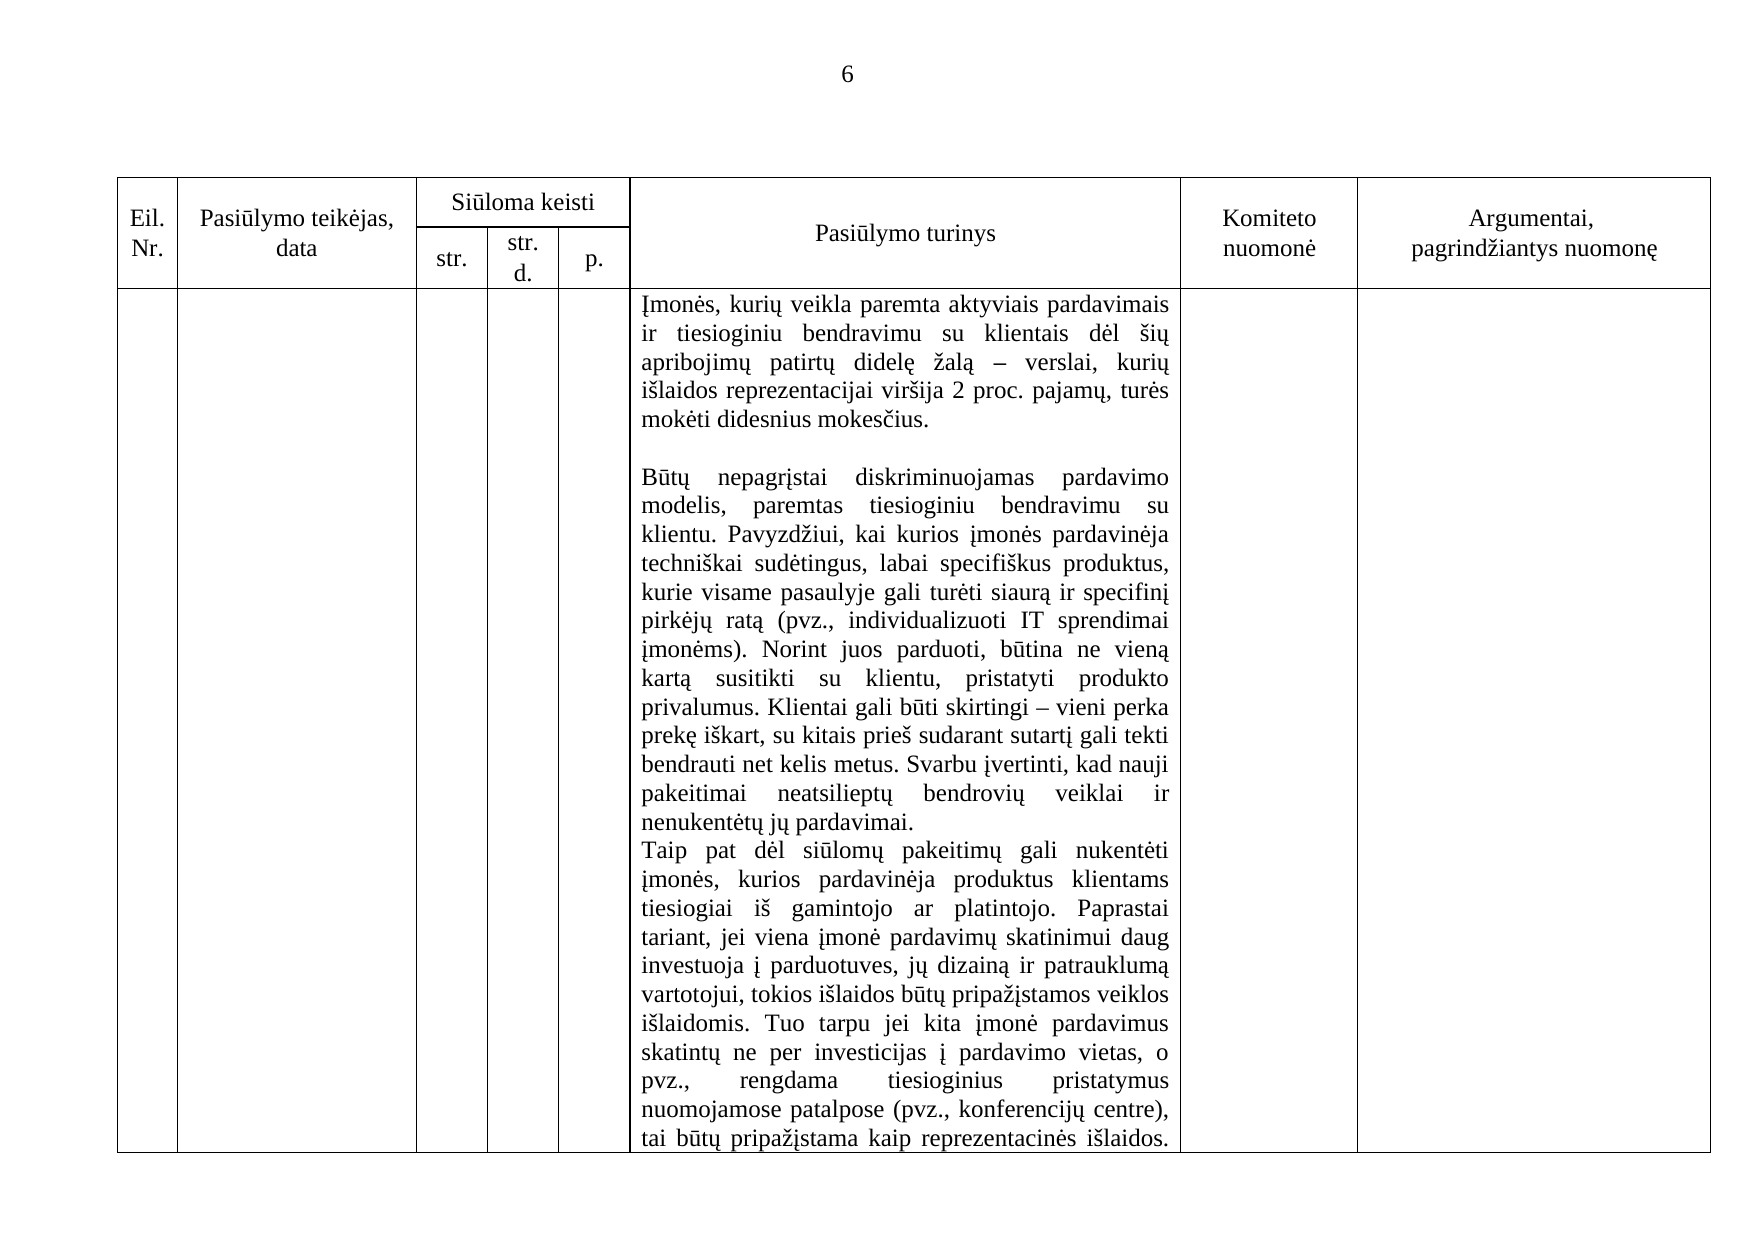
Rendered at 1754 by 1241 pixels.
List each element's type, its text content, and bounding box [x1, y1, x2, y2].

table_cell [178, 289, 416, 1152]
table_header Siūloma keisti [417, 178, 629, 226]
table_cell [417, 289, 487, 1152]
table_header Argumentai, pagrindžiantys nuomonę [1358, 178, 1710, 288]
table_header Komiteto nuomonė [1181, 178, 1357, 288]
table_cell [488, 289, 558, 1152]
table_cell [1358, 289, 1710, 1152]
table_cell [118, 289, 177, 1152]
table_header Pasiūlymo teikėjas, data [178, 178, 416, 288]
table_cell Įmonės, kurių veikla paremta aktyviais pardavimais ir tiesioginiu bendravimu su klientais dėl šių apribojimų patirtų didelę žalą – verslai, kurių išlaidos reprezentacijai viršija 2 proc. pajamų, turės mokėti didesnius mokesčius. Būtų nepagrįstai diskriminuojamas pardavimo modelis, paremtas tiesioginiu bendravimu su klientu. Pavyzdžiui, kai kurios įmonės pardavinėja techniškai sudėtingus, labai specifiškus produktus, kurie visame pasaulyje gali turėti siaurą ir specifinį pirkėjų ratą (pvz., individualizuoti IT sprendimai įmonėms). Norint juos parduoti, būtina ne vieną kartą susitikti su klientu, pristatyti produkto privalumus. Klientai gali būti skirtingi – vieni perka prekę iškart, su kitais prieš sudarant sutartį gali tekti bendrauti net kelis metus. Svarbu įvertinti, kad nauji pakeitimai neatsilieptų bendrovių veiklai ir nenukentėtų jų pardavimai. Taip pat dėl siūlomų pakeitimų gali nukentėti įmonės, kurios pardavinėja produktus klientams tiesiogiai iš gamintojo ar platintojo. Paprastai tariant, jei viena įmonė pardavimų skatinimui daug investuoja į parduotuves, jų dizainą ir patrauklumą vartotojui, tokios išlaidos būtų pripažįstamos veiklos išlaidomis. Tuo tarpu jei kita įmonė pardavimus skatintų ne per investicijas į pardavimo vietas, o pvz., rengdama tiesioginius pristatymus nuomojamose patalpose (pvz., konferencijų centre), tai būtų pripažįstama kaip reprezentacinės išlaidos. [631, 289, 1180, 1152]
table_header Pasiūlymo turinys [631, 178, 1180, 288]
table_cell [1181, 289, 1357, 1152]
table_header Eil. Nr. [118, 178, 177, 288]
table_cell str. [417, 228, 487, 288]
table_cell p. [559, 228, 629, 288]
table_cell str. d. [488, 228, 558, 288]
table_cell [559, 289, 629, 1152]
